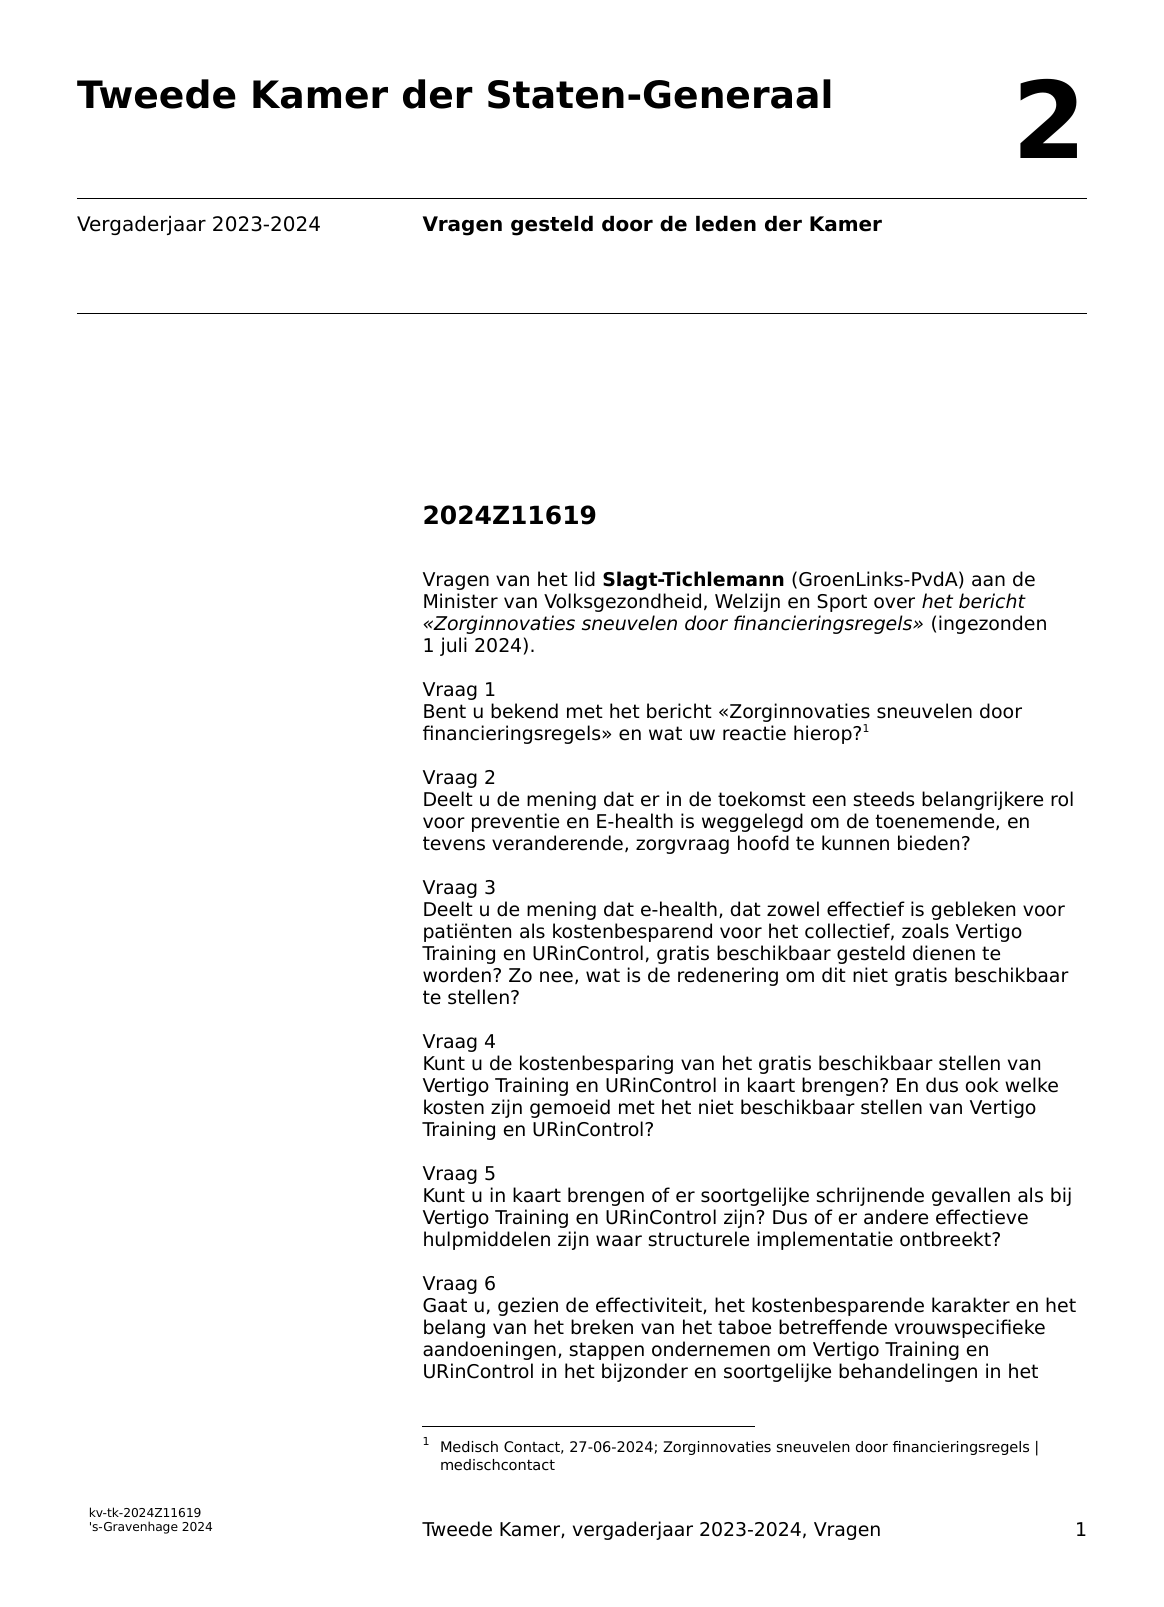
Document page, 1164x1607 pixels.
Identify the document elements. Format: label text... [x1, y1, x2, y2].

text Kunt u in kaart brengen of er soortgelijke schrijnende gevallen als bij Vertigo Training en URinControl zijn? Dus of er andere effectieve hulpmiddelen zijn waar structurele implementatie ontbreekt? [422, 1185, 1087, 1251]
text 2024Z11619 [422, 501, 1087, 531]
text Vraag 4 [422, 1031, 1087, 1053]
text Kunt u de kostenbesparing van het gratis beschikbaar stellen van Vertigo Training en URinControl in kaart brengen? En dus ook welke kosten zijn gemoeid met het niet beschikbaar stellen van Vertigo Training en URinControl? [422, 1053, 1087, 1141]
text Vraag 5 [422, 1163, 1087, 1185]
table_header Tweede Kamer der Staten-Generaal [77, 59, 886, 198]
text kv-tk-2024Z11619 [88, 1506, 323, 1520]
text Vraag 2 [422, 767, 1087, 789]
text Bent u bekend met het bericht «Zorginnovaties sneuvelen door financieringsregels» en wat uw reactie hierop? [422, 701, 1087, 745]
table_header 2 [886, 59, 1087, 198]
text Vraag 1 [422, 679, 1087, 701]
text Vraag 3 [422, 877, 1087, 899]
text Deelt u de mening dat e-health, dat zowel effectief is gebleken voor patiënten als kostenbesparend voor het collectief, zoals Vertigo Training en URinControl, gratis beschikbaar gesteld dienen te worden? Zo nee, wat is de redenering om dit niet gratis beschikbaar te stellen? [422, 899, 1087, 1009]
text Deelt u de mening dat er in de toekomst een steeds belangrijkere rol voor preventie en E-health is weggelegd om de toenemende, en tevens veranderende, zorgvraag hoofd te kunnen bieden? [422, 789, 1087, 855]
text Gaat u, gezien de effectiviteit, het kostenbesparende karakter en het belang van het breken van het taboe betreffende vrouwspecifieke aandoeningen, stappen ondernemen om Vertigo Training en URinControl in het bijzonder en soortgelijke behandelingen in het [422, 1295, 1087, 1383]
text Medisch Contact, 27-06-2024; Zorginnovaties sneuvelen door financieringsregels | medischcontact [422, 1435, 1087, 1474]
text Vragen van het lid Slagt-Tichlemann (GroenLinks-PvdA) aan de Minister van Volksgezondheid, Welzijn en Sport over het bericht «Zorginnovaties sneuvelen door financieringsregels» (ingezonden 1 juli 2024). [422, 569, 1087, 657]
text Vraag 6 [422, 1273, 1087, 1295]
table_cell Vergaderjaar 2023-2024 [77, 199, 422, 313]
text 's-Gravenhage 2024 [88, 1520, 323, 1534]
table_cell Vragen gesteld door de leden der Kamer [422, 199, 1087, 313]
